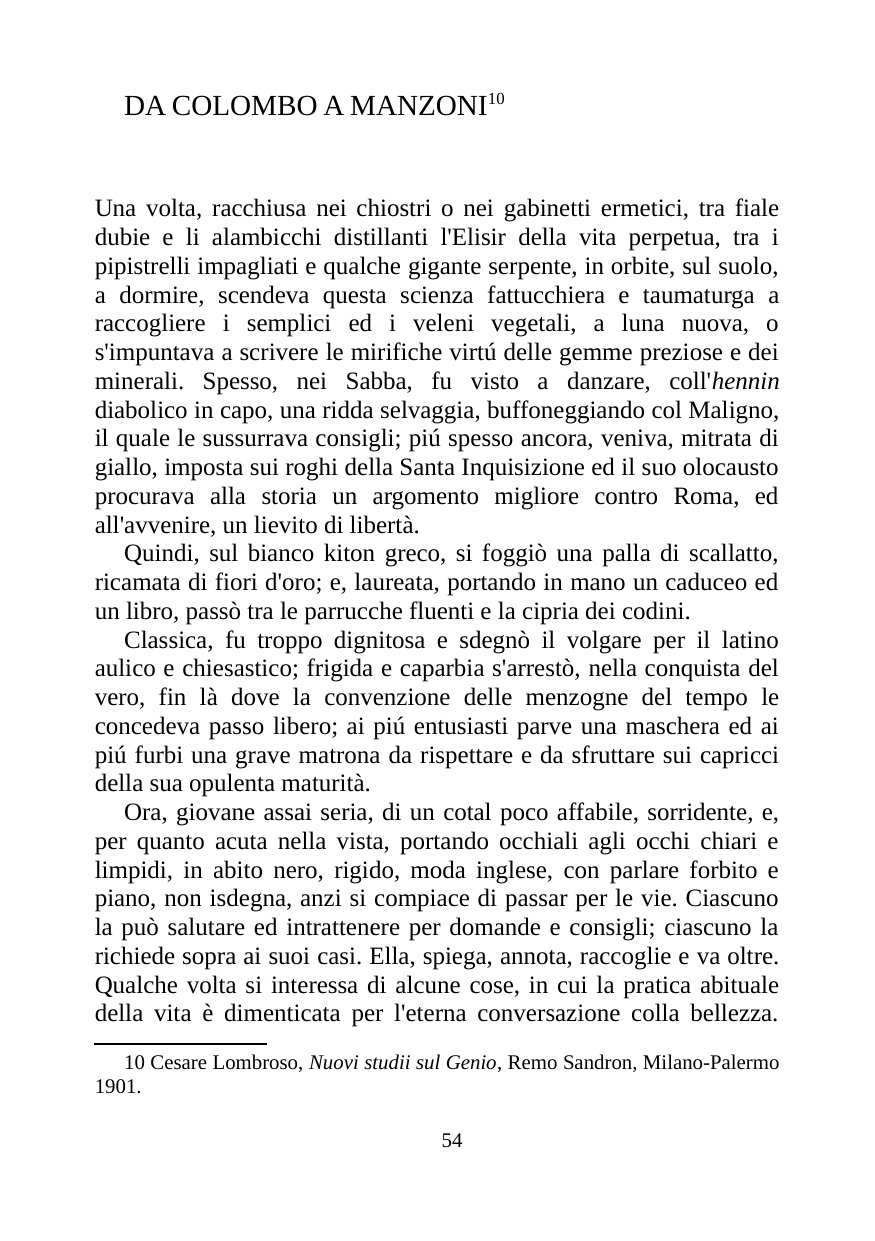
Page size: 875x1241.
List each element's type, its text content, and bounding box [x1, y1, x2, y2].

text Ora, giovane assai seria, di un cotal poco affabile, sorridente, e, per quanto acuta nella vista, portando occhiali agli occhi chiari e limpidi, in abito nero, rigido, moda inglese, con parlare forbito e piano, non isdegna, anzi si compiace di passar per le vie. Ciascuno la può salutare ed intrattenere per domande e consigli; ciascuno la richiede sopra ai suoi casi. Ella, spiega, annota, raccoglie e va oltre. Qualche volta si interessa di alcune cose, in cui la pratica abituale della vita è dimenticata per l'eterna conversazione colla bellezza. [94, 797, 779, 1027]
text Cesare Lombroso, Nuovi studii sul Genio, Remo Sandron, Milano-Palermo 1901. [94, 1050, 779, 1098]
text Una volta, racchiusa nei chiostri o nei gabinetti ermetici, tra fiale dubie e li alambicchi distillanti l'Elisir della vita perpetua, tra i pipistrelli impagliati e qualche gigante serpente, in orbite, sul suolo, a dormire, scendeva questa scienza fattucchiera e taumaturga a raccogliere i semplici ed i veleni vegetali, a luna nuova, o s'impuntava a scrivere le mirifiche virtú delle gemme preziose e dei minerali. Spesso, nei Sabba, fu visto a danzare, coll'hennin diabolico in capo, una ridda selvaggia, buffoneggiando col Maligno, il quale le sussurrava consigli; piú spesso ancora, veniva, mitrata di giallo, imposta sui roghi della Santa Inquisizione ed il suo olocausto procurava alla storia un argomento migliore contro Roma, ed all'avvenire, un lievito di libertà. [94, 193, 779, 538]
text Classica, fu troppo dignitosa e sdegnò il volgare per il latino aulico e chiesastico; frigida e caparbia s'arrestò, nella conquista del vero, fin là dove la convenzione delle menzogne del tempo le concedeva passo libero; ai piú entusiasti parve una maschera ed ai piú furbi una grave matrona da rispettare e da sfruttare sui capricci della sua opulenta maturità. [94, 625, 779, 797]
text Quindi, sul bianco kiton greco, si foggiò una palla di scallatto, ricamata di fiori d'oro; e, laureata, portando in mano un caduceo ed un libro, passò tra le parrucche fluenti e la cipria dei codini. [94, 538, 779, 625]
subtitle DA COLOMBO A MANZONI [124, 88, 779, 122]
